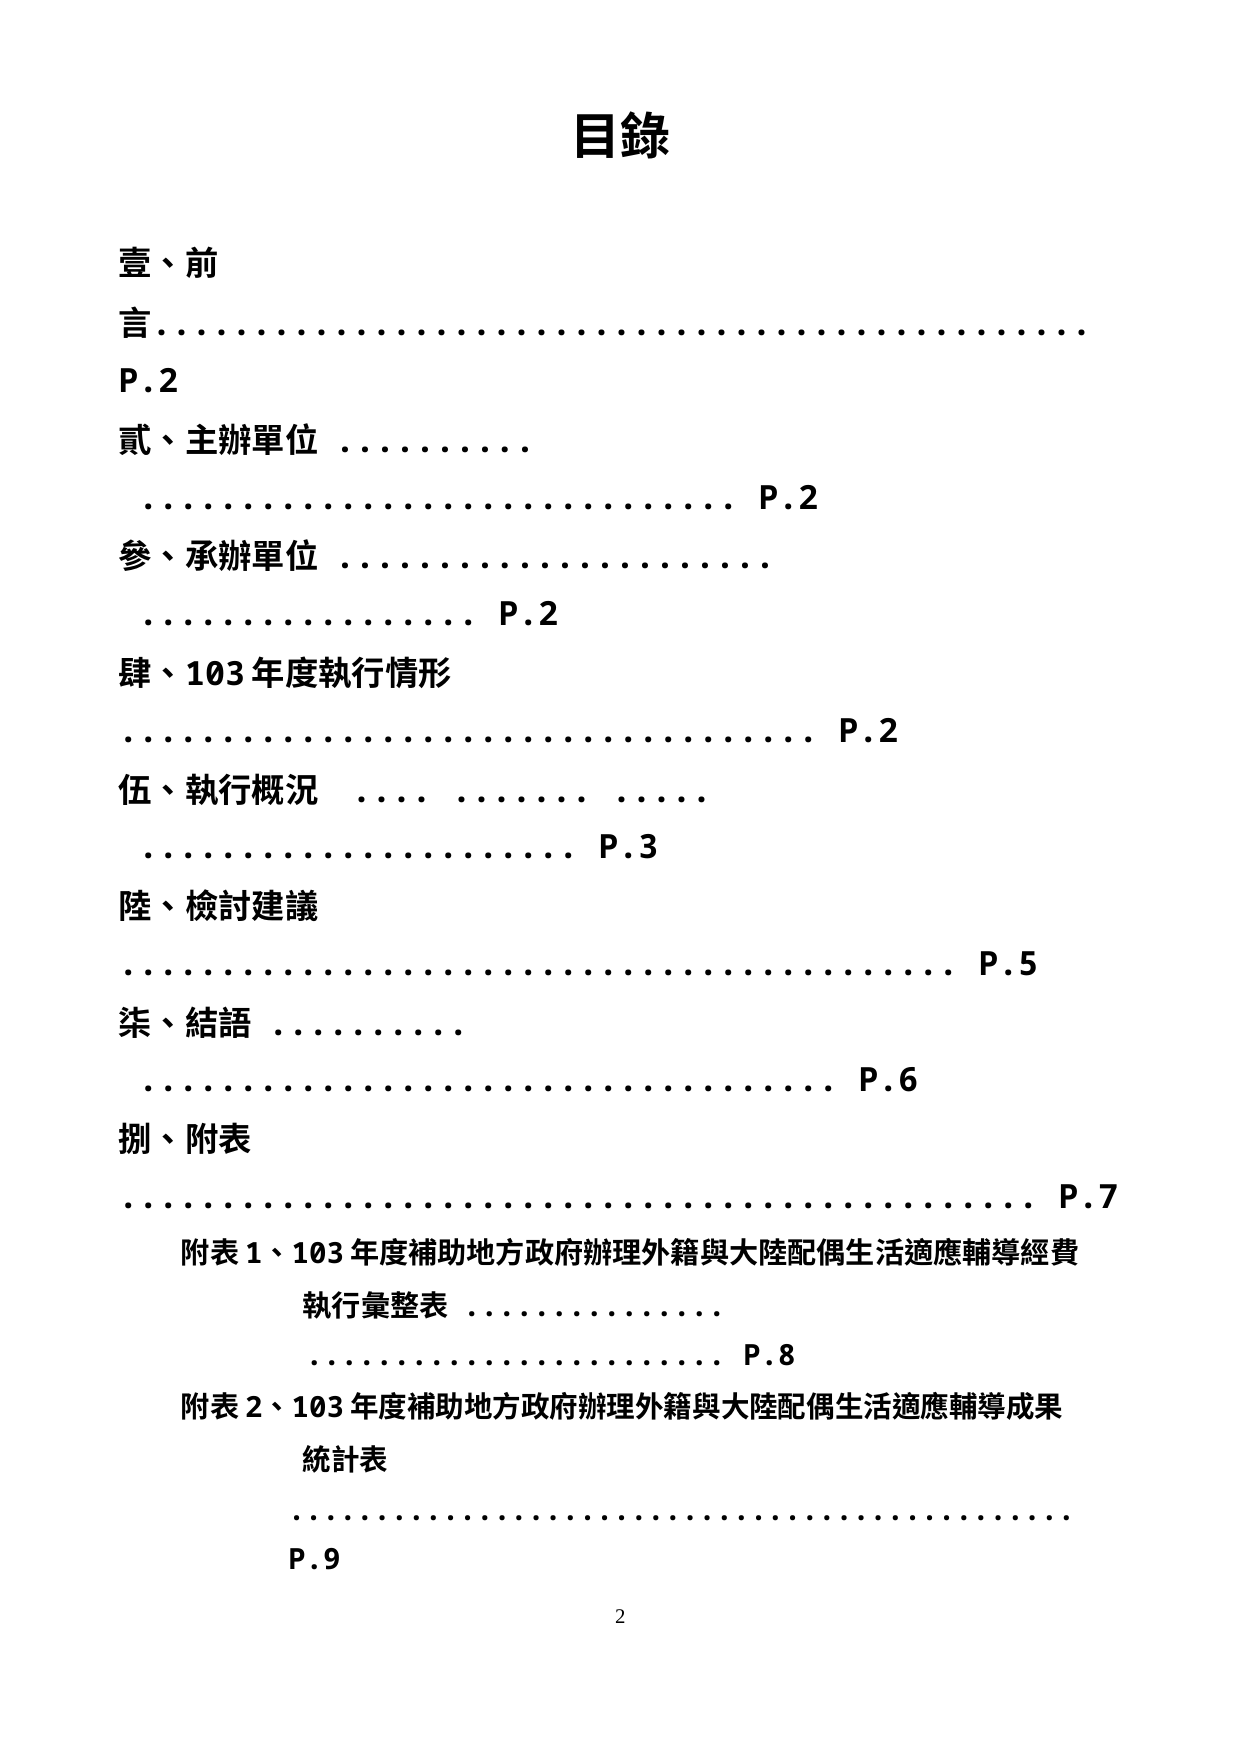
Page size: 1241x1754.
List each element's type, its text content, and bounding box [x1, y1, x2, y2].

text 參、承辦單位 ...................... ................. P.2 [118, 530, 1122, 635]
text 附表1、103年度補助地方政府辦理外籍與大陸配偶生活適應輔導經費 [181, 1229, 1122, 1272]
text 附表2、103年度補助地方政府辦理外籍與大陸配偶生活適應輔導成果 [181, 1384, 1122, 1426]
text 伍、執行概況 .... ....... ..... ...................... P.3 [118, 763, 1122, 868]
text 陸、檢討建議 .......................................... P.5 [118, 880, 1122, 985]
text 肆、103年度執行情形 ................................... P.2 [118, 647, 1122, 752]
text 執行彙整表 ............... ........................ P.8 [288, 1282, 1122, 1374]
text 壹、前言............................................... P.2 [118, 237, 1122, 402]
text 貳、主辦單位 .......... .............................. P.2 [118, 414, 1122, 519]
text 捌、附表 .............................................. P.7 [118, 1113, 1122, 1218]
text 柒、結語 .......... ................................... P.6 [118, 996, 1122, 1101]
text 目錄 [118, 96, 1122, 169]
text 統計表 .............................................. P.9 [288, 1437, 1122, 1578]
